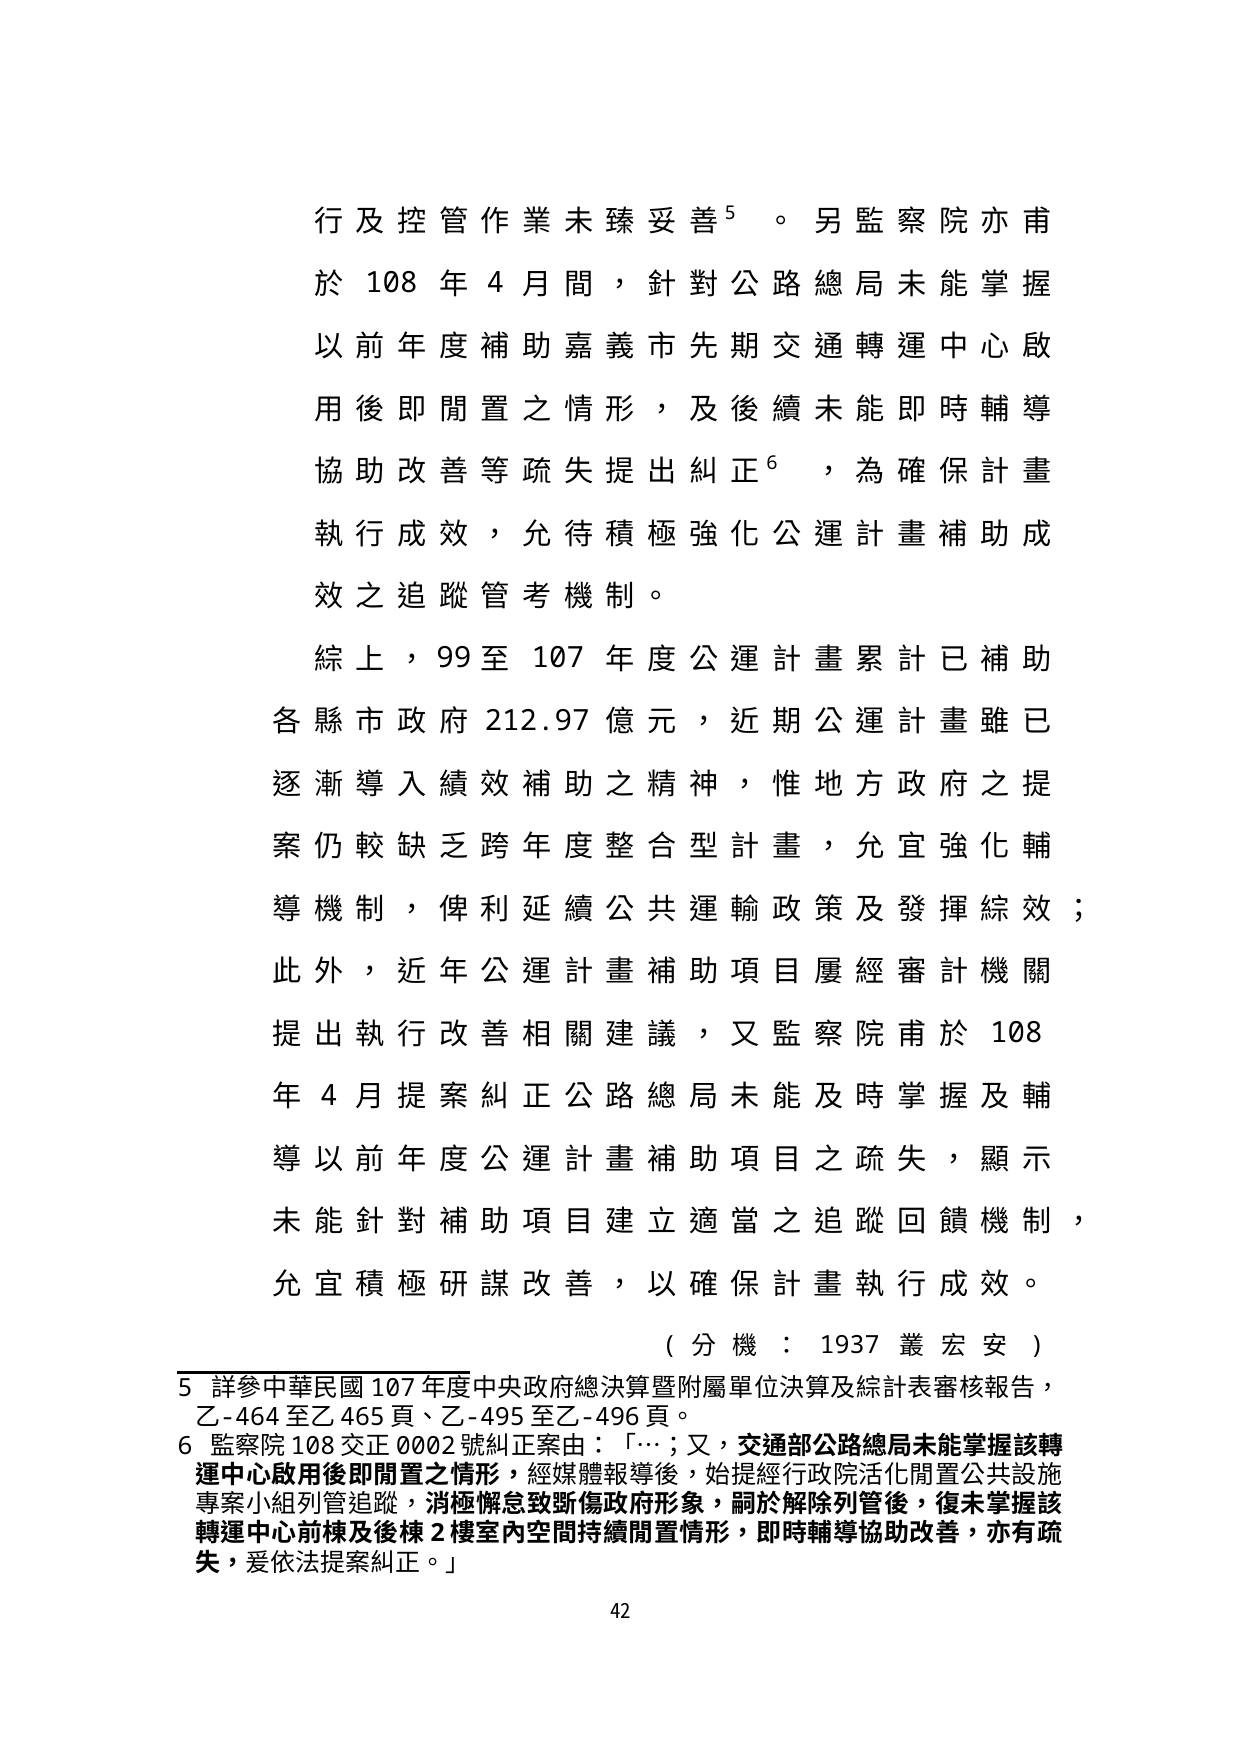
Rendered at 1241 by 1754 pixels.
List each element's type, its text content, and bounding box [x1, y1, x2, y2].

text 監察院108交正0002號糾正案由：「…；又，交通部公路總局未能掌握該轉運中心啟用後即閒置之情形，經媒體報導後，始提經行政院活化閒置公共設施專案小組列管追蹤，消極懈怠致斲傷政府形象，嗣於解除列管後，復未掌握該轉運中心前棟及後棟2樓室內空間持續閒置情形，即時輔導協助改善，亦有疏失，爰依法提案糾正。」 [177, 1431, 1063, 1577]
text 詳參中華民國107年度中央政府總決算暨附屬單位決算及綜計表審核報告，乙-464至乙465頁、乙-495至乙-496頁。 [177, 1373, 1063, 1431]
text 又審計部於107年度中央政府總決算審核報告指出，公路總局以前年度核定補助基隆市政府辦理東區調和街轉運站興建計畫，該計畫分兩階段施作，該局於轉運站主體工程尚未施作情形下即予以結案，並未列管第2期工程執行情形等，管考作業欠嚴謹；此外，該總局補助屏東縣政府建置原鄉社區巴士系統計畫，部分社區巴士有需求高估，或於巴士於驗收後1年至2年遲未啟用等情事，顯示計畫之規劃、執行及控管作業未臻妥善。另監察院亦甫於108年4月間，針對公路總局未能掌握以前年度補助嘉義市先期交通轉運中心啟用後即閒置之情形，及後續未能即時輔導協助改善等疏失提出糾正，為確保計畫執行成效，允待積極強化公運計畫補助成效之追蹤管考機制。 [271, 177, 1058, 615]
text 綜上，99至107年度公運計畫累計已補助各縣市政府212.97億元，近期公運計畫雖已逐漸導入績效補助之精神，惟地方政府之提案仍較缺乏跨年度整合型計畫，允宜強化輔導機制，俾利延續公共運輸政策及發揮綜效；此外，近年公運計畫補助項目屢經審計機關提出執行改善相關建議，又監察院甫於108年4月提案糾正公路總局未能及時掌握及輔導以前年度公運計畫補助項目之疏失，顯示未能針對補助項目建立適當之追蹤回饋機制，允宜積極研謀改善，以確保計畫執行成效。 [242, 615, 1058, 1302]
text (分機：1937叢宏安) [183, 1302, 1058, 1365]
